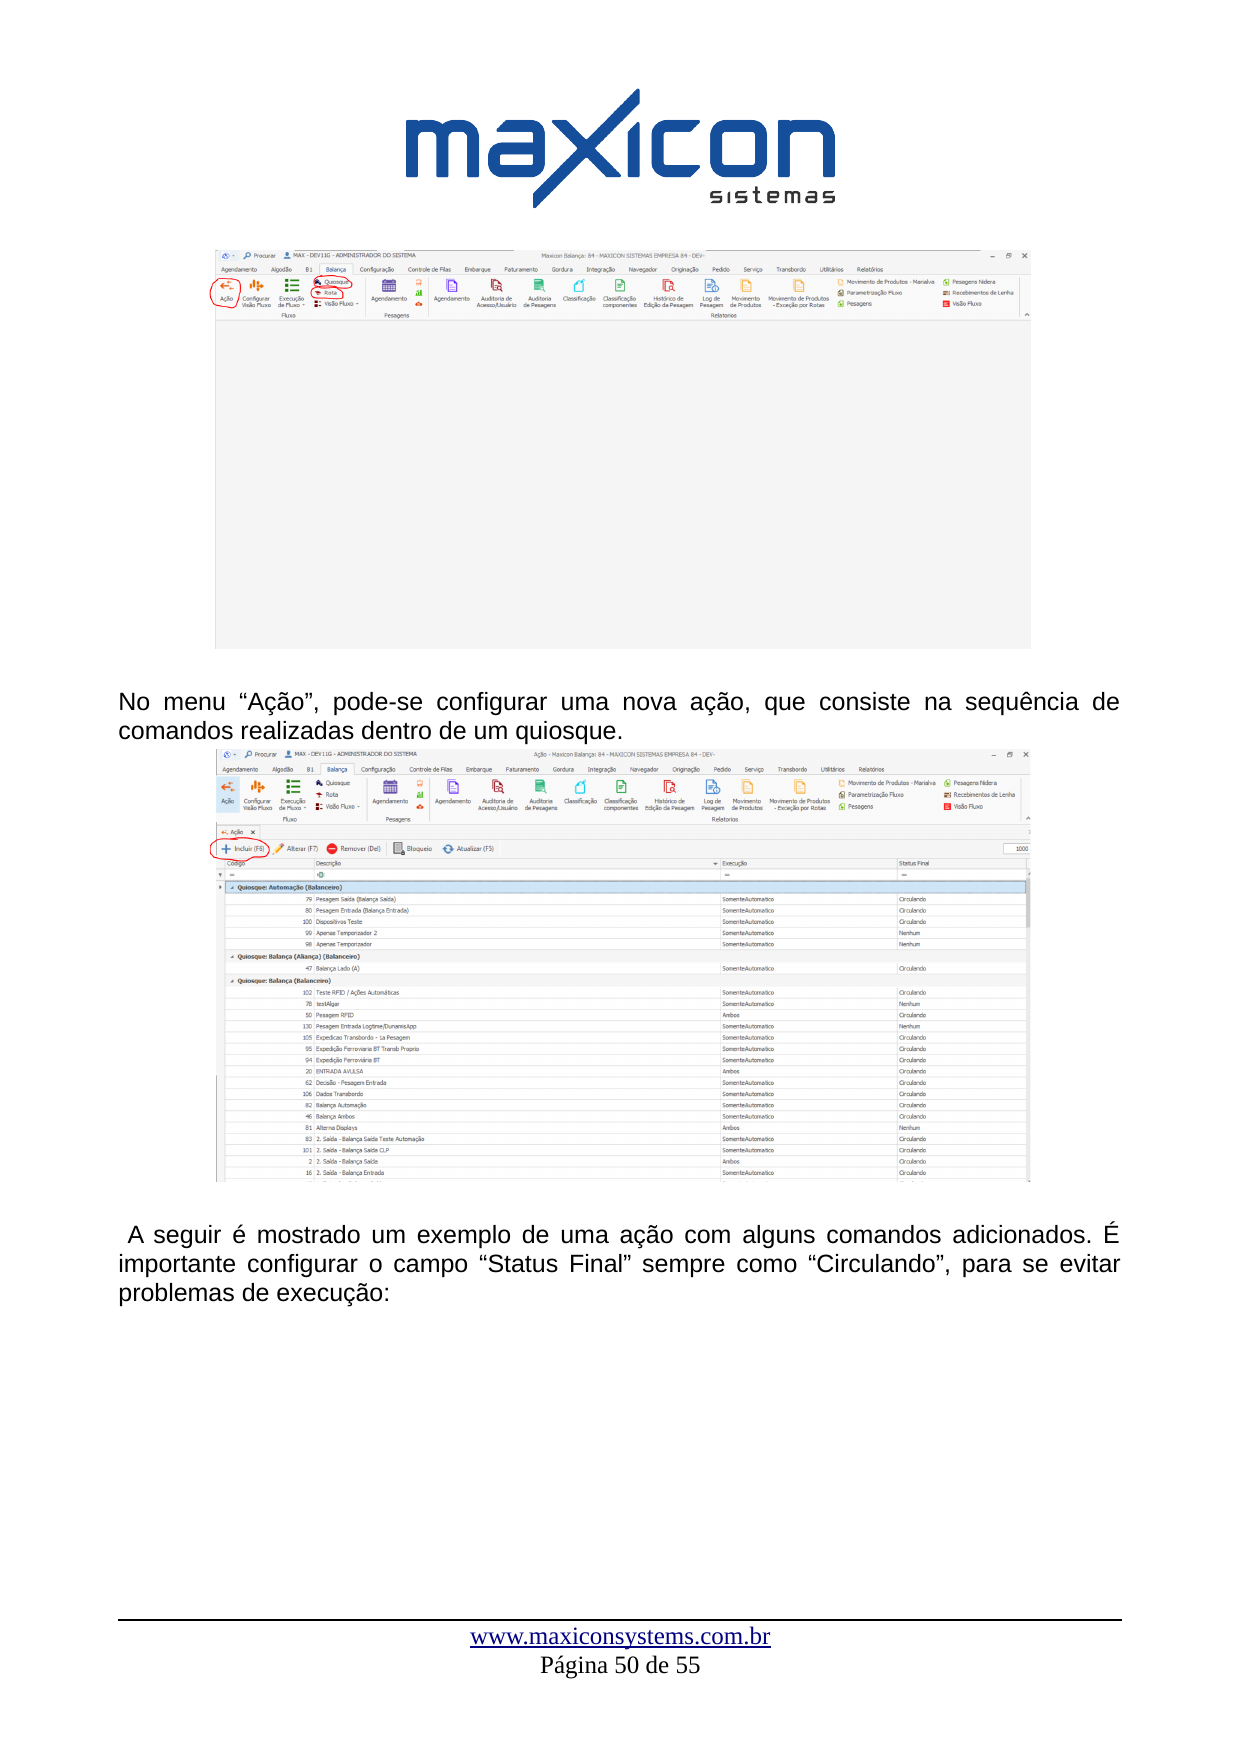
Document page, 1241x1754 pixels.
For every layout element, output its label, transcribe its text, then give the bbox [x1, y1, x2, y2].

text No menu “Ação”, pode-se configurar uma nova ação, que consiste na sequência de comandos realizadas dentro de um quiosque. [118, 687, 1122, 745]
text A seguir é mostrado um exemplo de uma ação com alguns comandos adicionados. É importante configurar o campo “Status Final” sempre como “Circulando”, para se evitar problemas de execução: [118, 1220, 1122, 1307]
